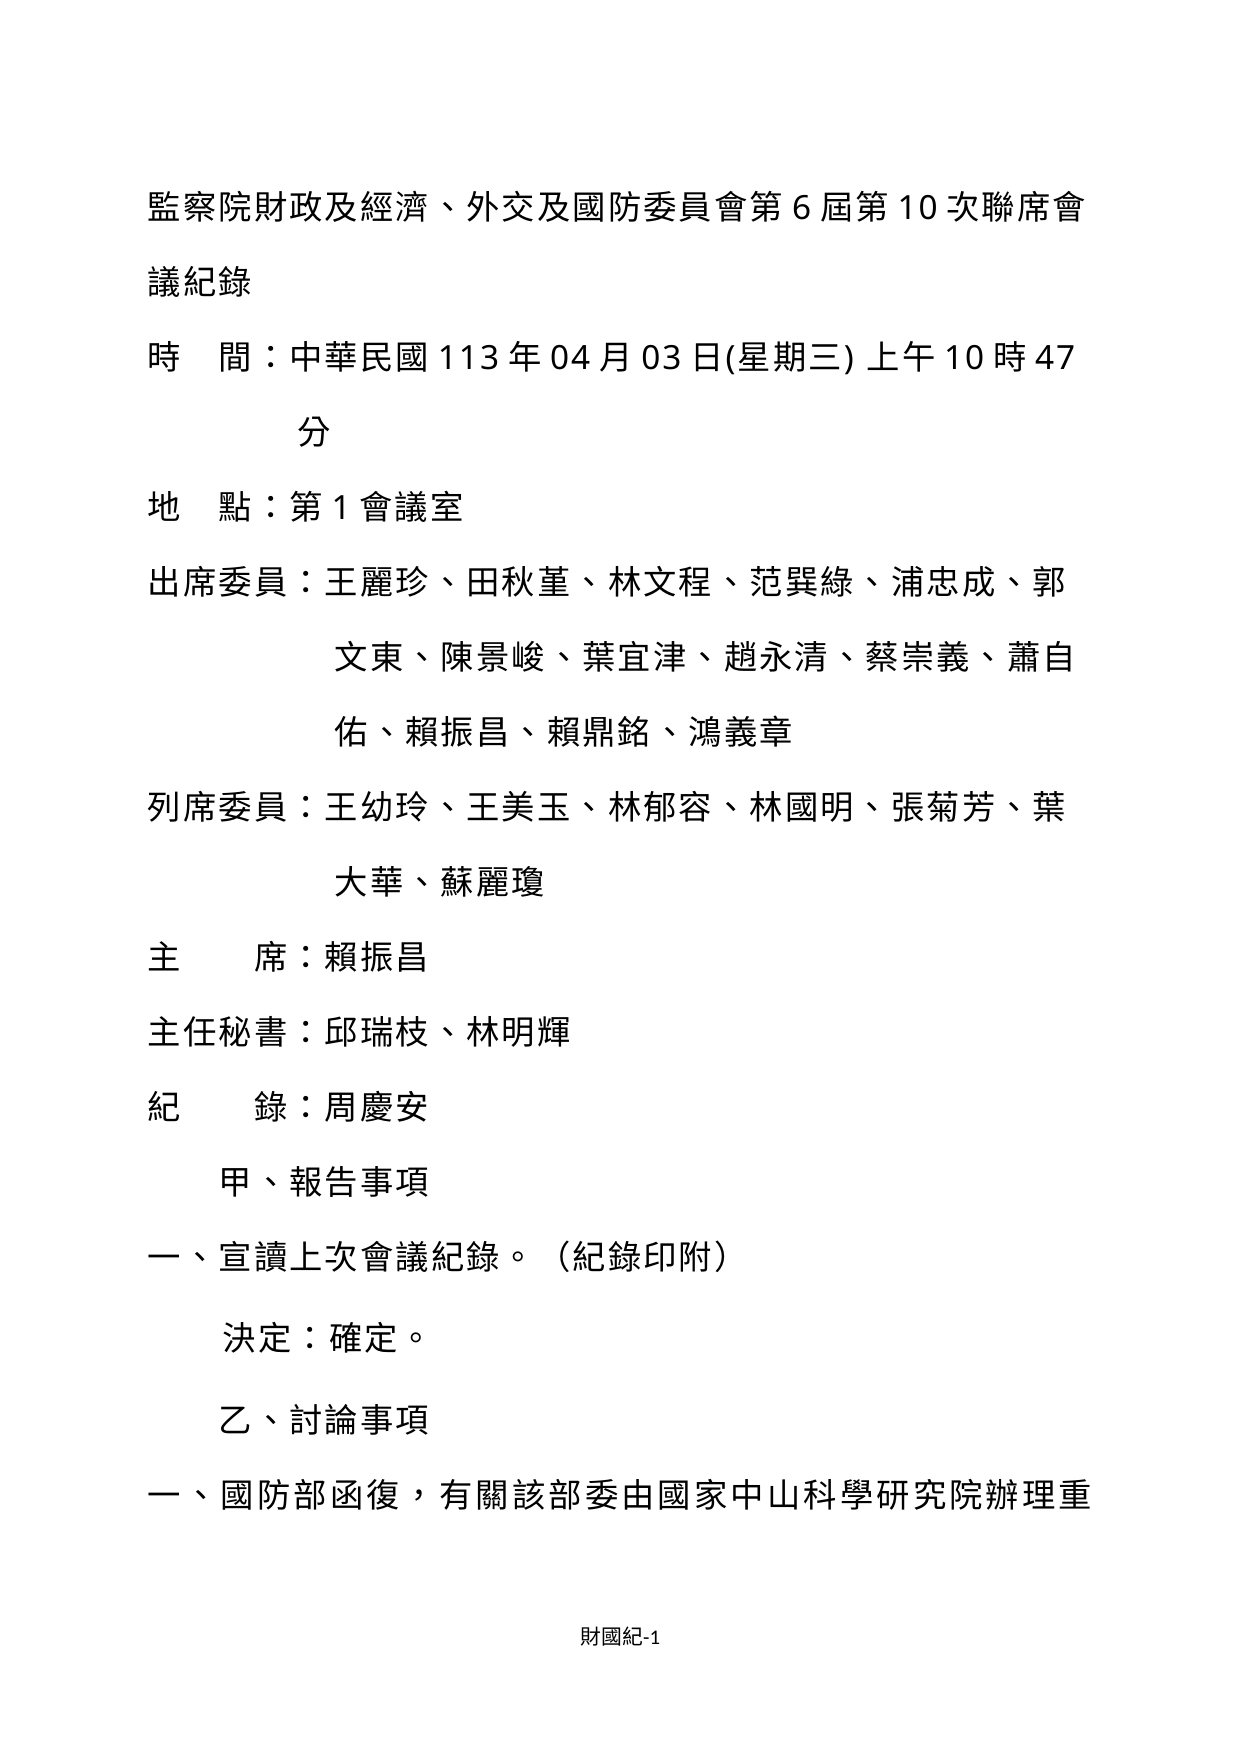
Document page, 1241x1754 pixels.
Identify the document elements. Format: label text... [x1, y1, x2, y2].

text 主 席：賴振昌 [148, 918, 1092, 993]
text 監察院財政及經濟、外交及國防委員會第6屆第10次聯席會議紀錄 [139, 166, 1101, 318]
text 一、宣讀上次會議紀錄。（紀錄印附） [139, 1214, 1101, 1295]
text 甲、報告事項 [148, 1143, 1092, 1214]
text 地 點：第1會議室 [148, 468, 1092, 543]
text 主任秘書：邱瑞枝、林明輝 [148, 993, 1092, 1068]
text 決定：確定。 [214, 1297, 1101, 1376]
text 時 間：中華民國113年04月03日(星期三) 上午10時47分 [148, 318, 1092, 468]
text 乙、討論事項 [139, 1378, 1101, 1452]
text 紀 錄：周慶安 [148, 1068, 1092, 1143]
text 出席委員：王麗珍、田秋堇、林文程、范巽綠、浦忠成、郭文東、陳景峻、葉宜津、趙永清、蔡崇義、蕭自佑、賴振昌、賴鼎銘、鴻義章 [148, 543, 1092, 768]
text 列席委員：王幼玲、王美玉、林郁容、林國明、張菊芳、葉大華、蘇麗瓊 [148, 768, 1092, 918]
text 一、國防部函復，有關該部委由國家中山科學研究院辦理重 [139, 1452, 1101, 1532]
